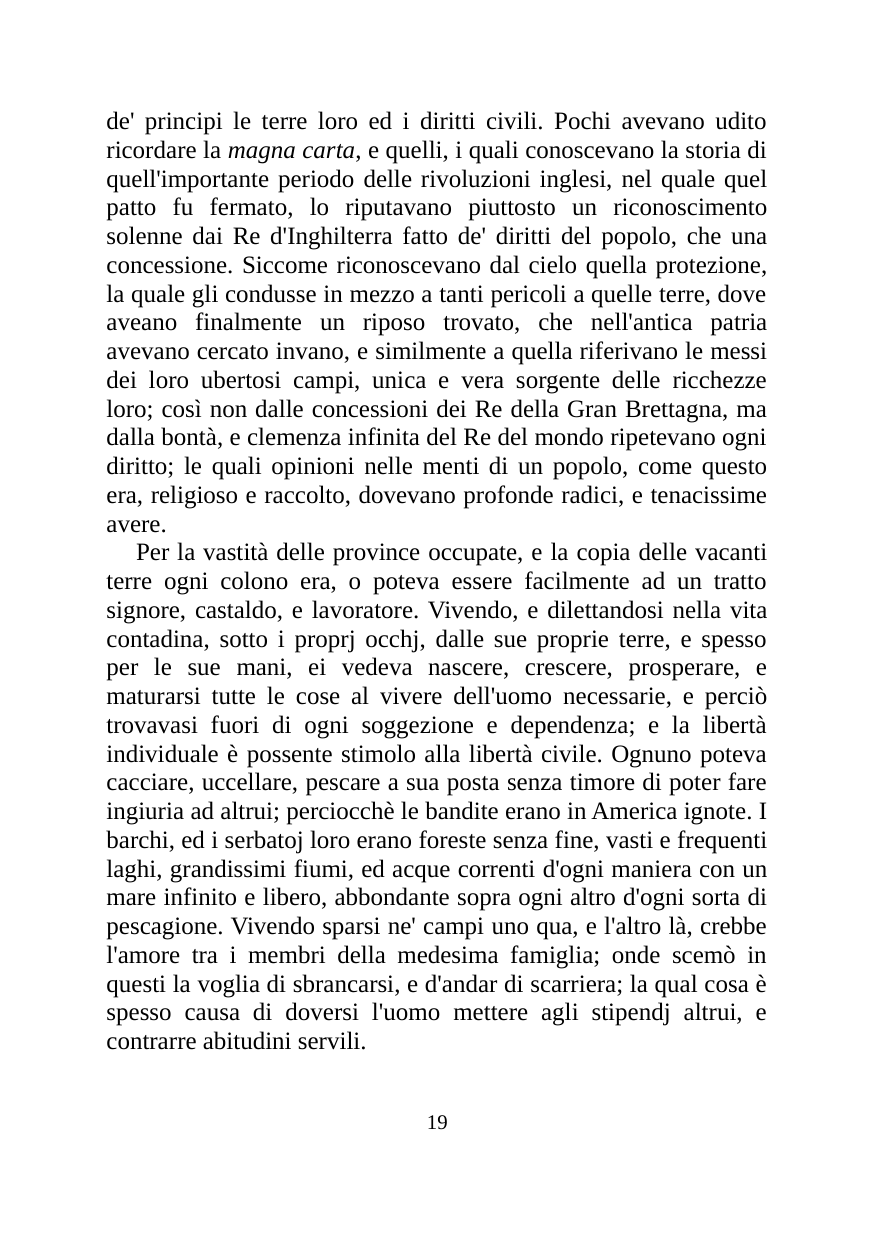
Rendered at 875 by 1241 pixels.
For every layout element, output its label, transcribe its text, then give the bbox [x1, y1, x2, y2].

text Per la vastità delle province occupate, e la copia delle vacanti terre ogni colono era, o poteva essere facilmente ad un tratto signore, castaldo, e lavoratore. Vivendo, e dilettandosi nella vita contadina, sotto i proprj occhj, dalle sue proprie terre, e spesso per le sue mani, ei vedeva nascere, crescere, prosperare, e maturarsi tutte le cose al vivere dell'uomo necessarie, e perciò trovavasi fuori di ogni soggezione e dependenza; e la libertà individuale è possente stimolo alla libertà civile. Ognuno poteva cacciare, uccellare, pescare a sua posta senza timore di poter fare ingiuria ad altrui; perciocchè le bandite erano in America ignote. I barchi, ed i serbatoj loro erano foreste senza fine, vasti e frequenti laghi, grandissimi fiumi, ed acque correnti d'ogni maniera con un mare infinito e libero, abbondante sopra ogni altro d'ogni sorta di pescagione. Vivendo sparsi ne' campi uno qua, e l'altro là, crebbe l'amore tra i membri della medesima famiglia; onde scemò in questi la voglia di sbrancarsi, e d'andar di scarriera; la qual cosa è spesso causa di doversi l'uomo mettere agli stipendj altrui, e contrarre abitudini servili. [106, 537, 768, 1055]
text de' principi le terre loro ed i diritti civili. Pochi avevano udito ricordare la magna carta, e quelli, i quali conoscevano la storia di quell'importante periodo delle rivoluzioni inglesi, nel quale quel patto fu fermato, lo riputavano piuttosto un riconoscimento solenne dai Re d'Inghilterra fatto de' diritti del popolo, che una concessione. Siccome riconoscevano dal cielo quella protezione, la quale gli condusse in mezzo a tanti pericoli a quelle terre, dove aveano finalmente un riposo trovato, che nell'antica patria avevano cercato invano, e similmente a quella riferivano le messi dei loro ubertosi campi, unica e vera sorgente delle ricchezze loro; così non dalle concessioni dei Re della Gran Brettagna, ma dalla bontà, e clemenza infinita del Re del mondo ripetevano ogni diritto; le quali opinioni nelle menti di un popolo, come questo era, religioso e raccolto, dovevano profonde radici, e tenacissime avere. [106, 106, 768, 537]
